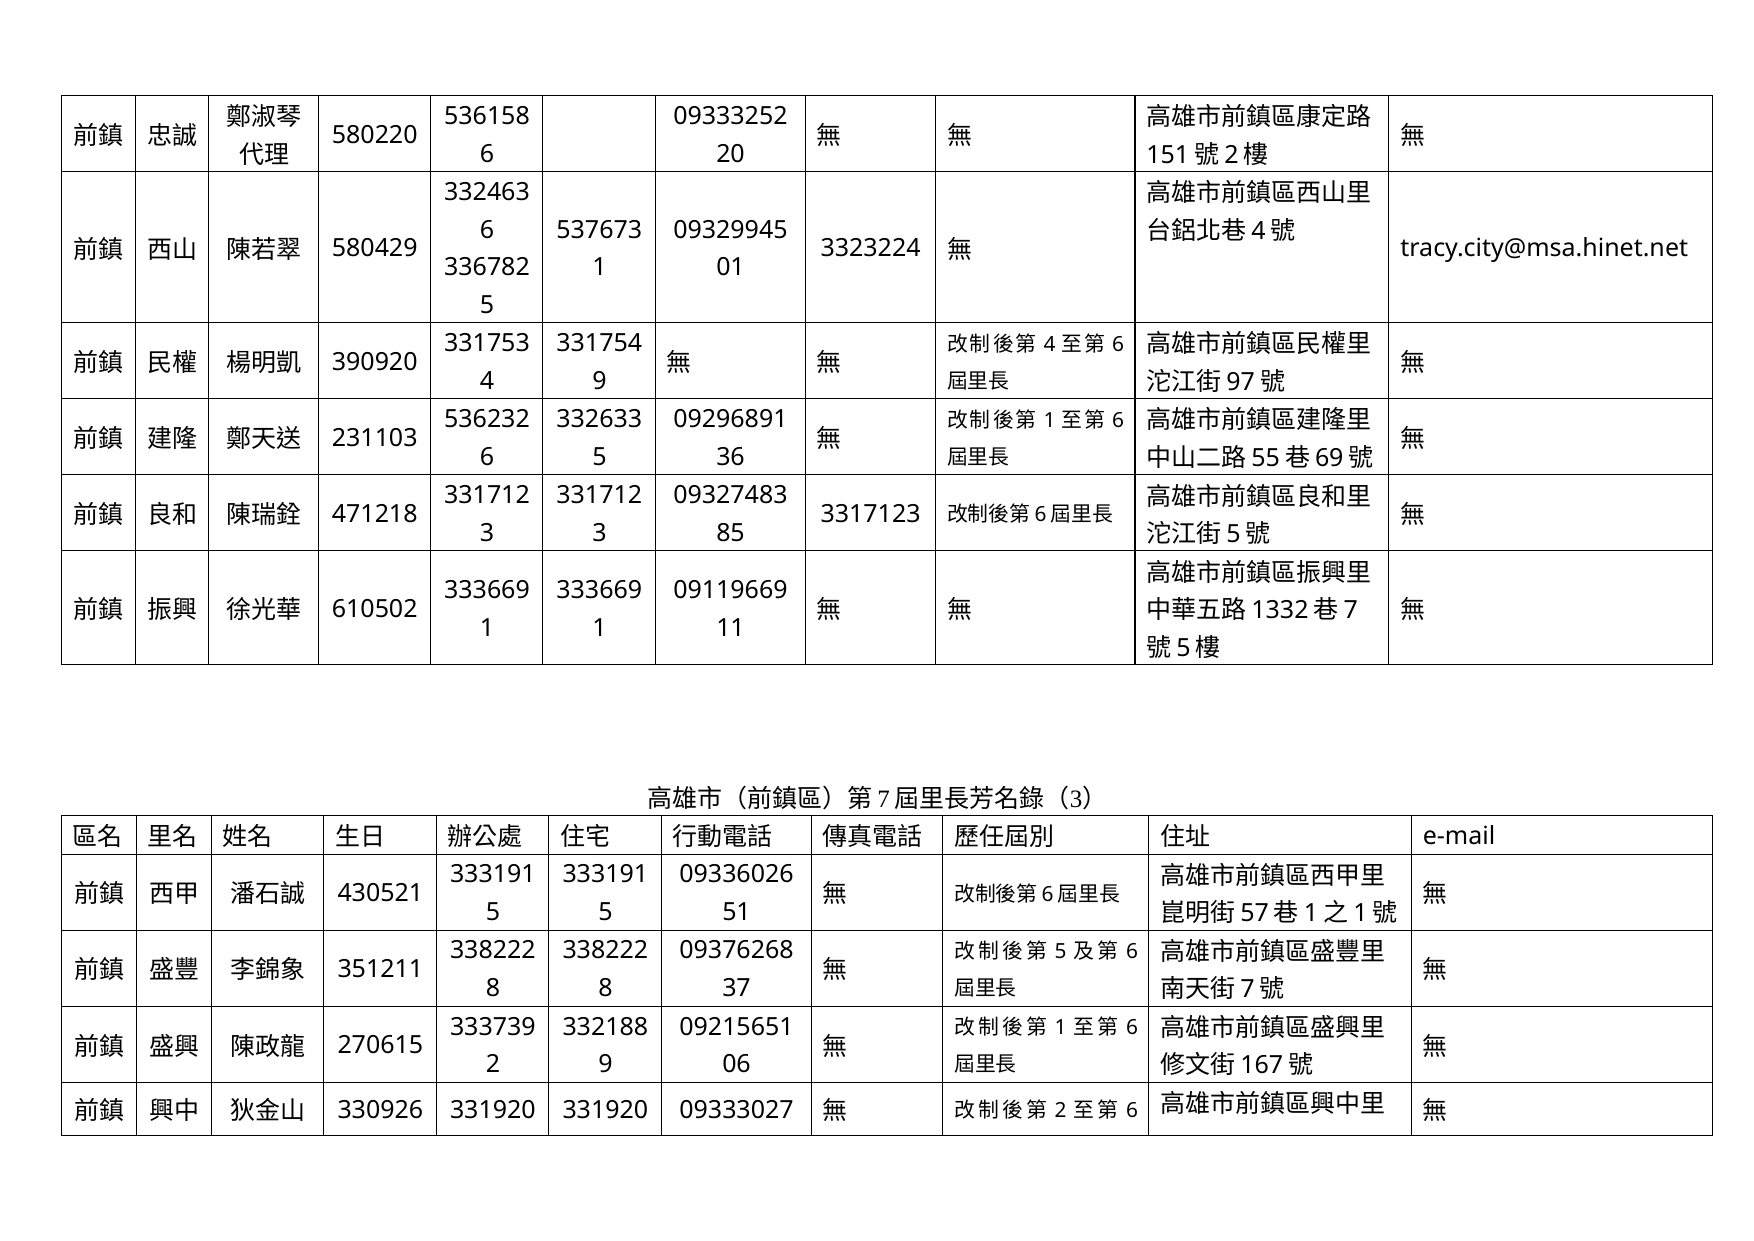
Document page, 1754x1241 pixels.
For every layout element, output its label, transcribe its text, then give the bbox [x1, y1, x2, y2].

table_cell 改制後第1至第6屆里長 [936, 399, 1134, 474]
table_cell 忠誠 [136, 96, 208, 171]
table_cell 無 [812, 1007, 942, 1082]
table_cell tracy.city@msa.hinet.net [1389, 172, 1712, 322]
table_cell 無 [1389, 475, 1712, 550]
table_cell 471218 [319, 475, 430, 550]
table_cell 改制後第4至第6屆里長 [936, 323, 1134, 398]
table_header 歷任屆別 [943, 816, 1148, 853]
table_cell 改制後第6屆里長 [943, 855, 1148, 929]
table_cell 無 [812, 1083, 942, 1135]
table_cell 前鎮 [62, 172, 135, 322]
table_cell 盛興 [137, 1007, 211, 1082]
table_cell 建隆 [136, 399, 208, 474]
table_cell 陳瑞銓 [209, 475, 318, 550]
table_cell 無 [806, 323, 935, 398]
table_cell 5362326 [431, 399, 542, 474]
table_cell 楊明凱 [209, 323, 318, 398]
table_header e-mail [1412, 816, 1712, 853]
table_cell 高雄市前鎮區盛興里修文街167號 [1149, 1007, 1411, 1082]
table_cell 無 [812, 855, 942, 929]
table_cell 高雄市前鎮區西山里台鋁北巷4號 [1136, 172, 1388, 322]
table_cell 0933602651 [662, 855, 811, 929]
table_cell 前鎮 [62, 1007, 136, 1082]
table_cell 無 [806, 399, 935, 474]
table_cell 改制後第2至第6 [943, 1083, 1148, 1135]
table_cell 3382228 [549, 931, 661, 1006]
table_cell 前鎮 [62, 399, 135, 474]
table_cell 無 [936, 96, 1134, 171]
table_header 住址 [1149, 816, 1411, 853]
table_cell 無 [1412, 931, 1712, 1006]
table_cell 3324636 3367825 [431, 172, 542, 322]
table_cell 390920 [319, 323, 430, 398]
table_header 生日 [324, 816, 436, 853]
table_cell 3317549 [543, 323, 655, 398]
table_cell 興中 [137, 1083, 211, 1135]
table_cell 331920 [549, 1083, 661, 1135]
table_cell 民權 [136, 323, 208, 398]
table_cell 無 [1412, 1083, 1712, 1135]
table_cell 無 [936, 551, 1134, 664]
table_cell 前鎮 [62, 855, 136, 929]
table_cell 高雄市前鎮區民權里沱江街97號 [1136, 323, 1388, 398]
table_cell 3321889 [549, 1007, 661, 1082]
table_cell 3317123 [431, 475, 542, 550]
table_cell 高雄市前鎮區康定路 151號2樓 [1136, 96, 1388, 171]
table_cell 無 [1389, 323, 1712, 398]
table_cell 0933325220 [656, 96, 805, 171]
table_cell 0911966911 [656, 551, 805, 664]
table_cell 3331915 [549, 855, 661, 929]
table_cell 高雄市前鎮區良和里沱江街5號 [1136, 475, 1388, 550]
table_cell 鄭淑琴 代理 [209, 96, 318, 171]
table_cell 鄭天送 [209, 399, 318, 474]
table_cell 3317534 [431, 323, 542, 398]
table_cell 0932748385 [656, 475, 805, 550]
table_header 區名 [62, 816, 136, 853]
table_cell 西山 [136, 172, 208, 322]
table_cell 5376731 [543, 172, 655, 322]
table_cell 3331915 [437, 855, 548, 929]
table_header 姓名 [212, 816, 323, 853]
table_cell 高雄市前鎮區興中里 [1149, 1083, 1411, 1135]
table_cell 270615 [324, 1007, 436, 1082]
table_cell 潘石誠 [212, 855, 323, 929]
table_cell 盛豐 [137, 931, 211, 1006]
table_cell 3326335 [543, 399, 655, 474]
table_cell 前鎮 [62, 551, 135, 664]
table_cell 高雄市前鎮區建隆里中山二路55巷69號 [1136, 399, 1388, 474]
table_cell 09333027 [662, 1083, 811, 1135]
table_cell 良和 [136, 475, 208, 550]
table_cell 無 [1412, 855, 1712, 929]
table_cell 無 [806, 551, 935, 664]
table_cell 430521 [324, 855, 436, 929]
table_cell 李錦象 [212, 931, 323, 1006]
table_cell 331920 [437, 1083, 548, 1135]
table_cell [543, 96, 655, 171]
table_header 行動電話 [662, 816, 811, 853]
table_header 傳真電話 [812, 816, 942, 853]
table_cell 前鎮 [62, 475, 135, 550]
table_cell 3336691 [543, 551, 655, 664]
table_cell 前鎮 [62, 323, 135, 398]
table_cell 高雄市前鎮區西甲里崑明街57巷1之1號 [1149, 855, 1411, 929]
table_cell 改制後第6屆里長 [936, 475, 1134, 550]
table_header 辦公處 [437, 816, 548, 853]
table_cell 狄金山 [212, 1083, 323, 1135]
table_cell 徐光華 [209, 551, 318, 664]
table_cell 無 [656, 323, 805, 398]
table_cell 0929689136 [656, 399, 805, 474]
table_cell 3336691 [431, 551, 542, 664]
table_cell 高雄市前鎮區盛豐里南天街7號 [1149, 931, 1411, 1006]
table_cell 330926 [324, 1083, 436, 1135]
table_cell 5361586 [431, 96, 542, 171]
table_cell 3323224 [806, 172, 935, 322]
table_cell 580220 [319, 96, 430, 171]
table_cell 無 [1412, 1007, 1712, 1082]
table_cell 陳政龍 [212, 1007, 323, 1082]
table_header 住宅 [549, 816, 661, 853]
table_cell 3382228 [437, 931, 548, 1006]
table_cell 0932994501 [656, 172, 805, 322]
table_cell 3317123 [806, 475, 935, 550]
table_cell 無 [1389, 551, 1712, 664]
table_cell 231103 [319, 399, 430, 474]
table_cell 351211 [324, 931, 436, 1006]
table_cell 改制後第5及第6屆里長 [943, 931, 1148, 1006]
table_cell 無 [1389, 96, 1712, 171]
table_cell 振興 [136, 551, 208, 664]
table_cell 前鎮 [62, 96, 135, 171]
table_cell 西甲 [137, 855, 211, 929]
table_cell 前鎮 [62, 1083, 136, 1135]
text 高雄市（前鎮區）第7屆里長芳名錄（3） [118, 777, 1636, 815]
table_cell 無 [1389, 399, 1712, 474]
table_cell 610502 [319, 551, 430, 664]
table_header 里名 [137, 816, 211, 853]
table_cell 0921565106 [662, 1007, 811, 1082]
table_cell 0937626837 [662, 931, 811, 1006]
table_cell 無 [806, 96, 935, 171]
table_cell 陳若翠 [209, 172, 318, 322]
table_cell 無 [936, 172, 1134, 322]
table_cell 改制後第1至第6屆里長 [943, 1007, 1148, 1082]
table_cell 3337392 [437, 1007, 548, 1082]
table_cell 3317123 [543, 475, 655, 550]
table_cell 無 [812, 931, 942, 1006]
table_cell 前鎮 [62, 931, 136, 1006]
table_cell 高雄市前鎮區振興里中華五路1332巷7號5樓 [1136, 551, 1388, 664]
table_cell 580429 [319, 172, 430, 322]
